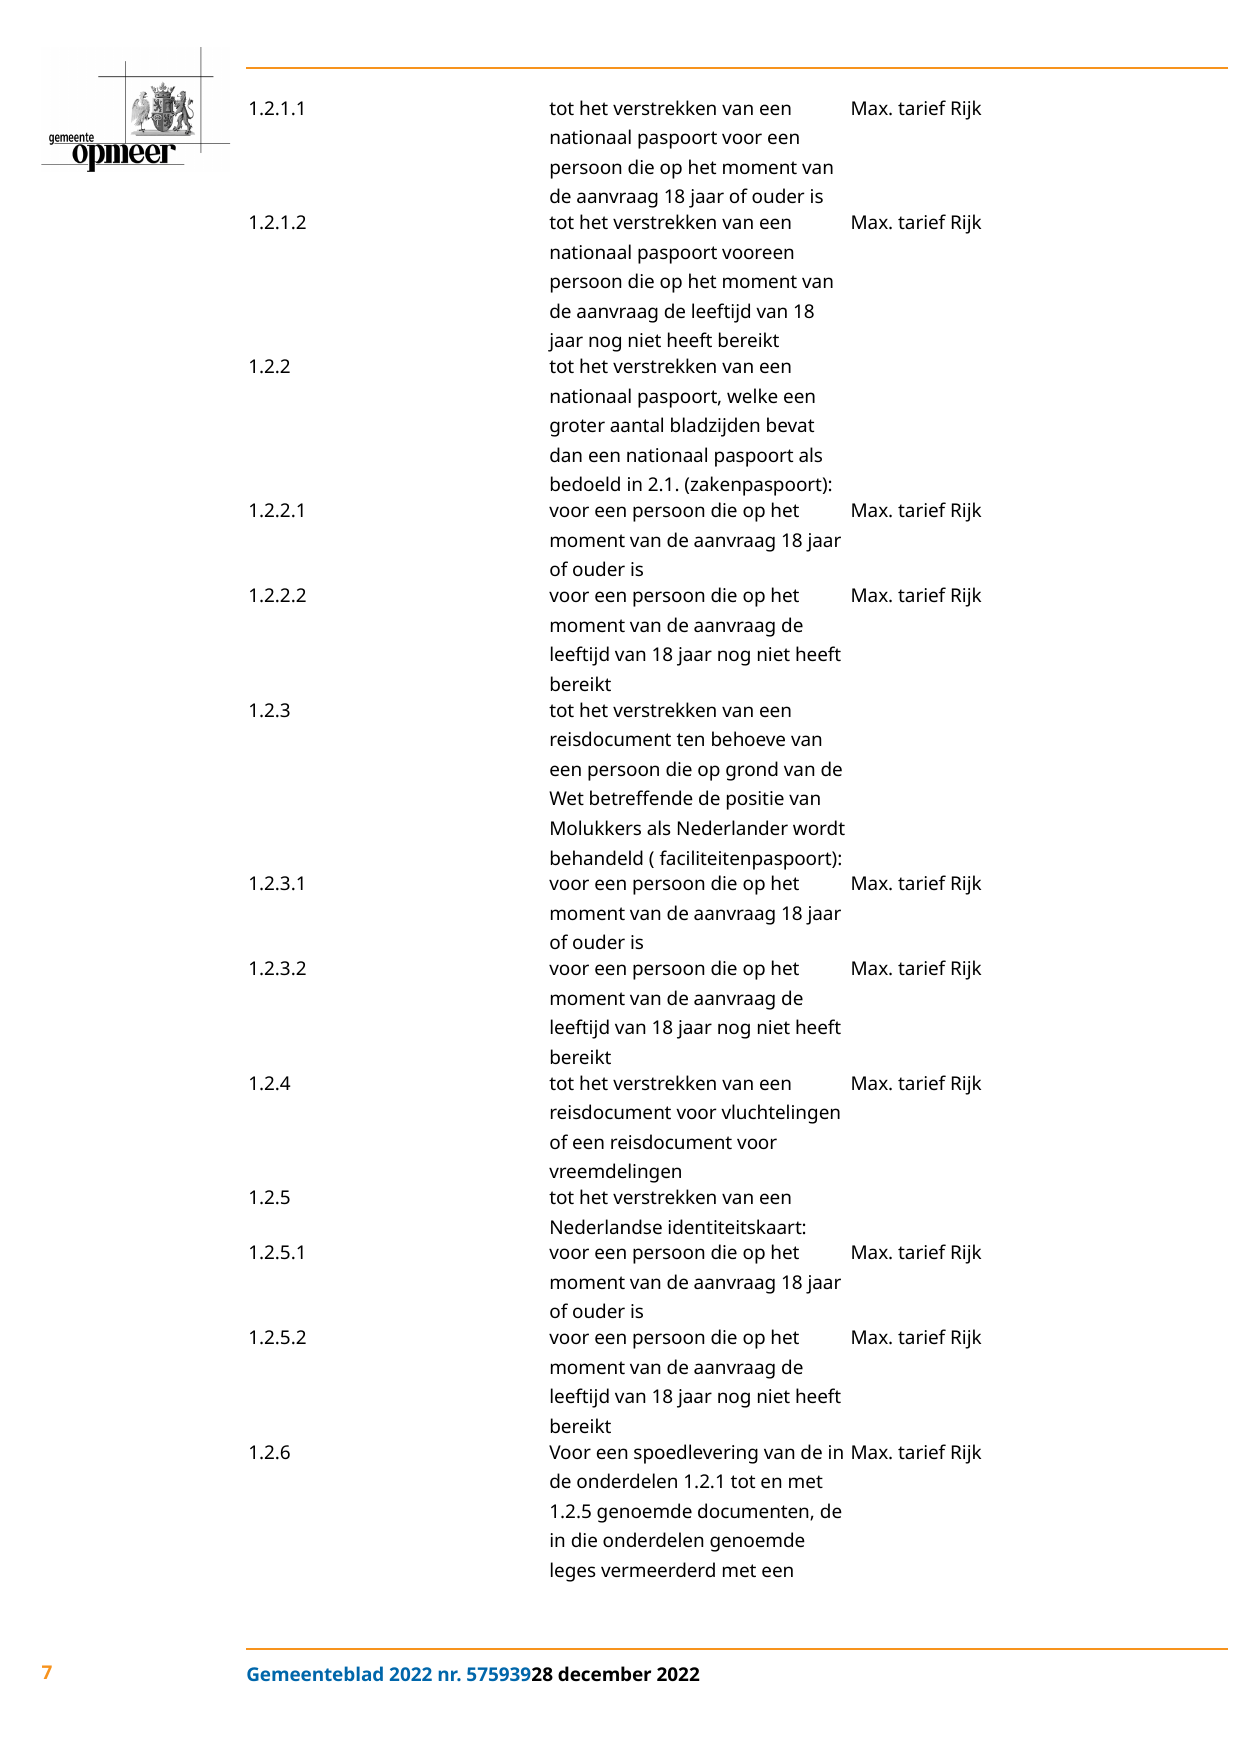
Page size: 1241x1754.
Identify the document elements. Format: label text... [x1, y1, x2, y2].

table_cell Voor een spoedlevering van de in de onderdelen 1.2.1 tot en met 1.2.5 genoemde documenten, de in die onderdelen genoemde leges vermeerderd met een [549, 1439, 850, 1583]
table_cell Max. tarief Rijk [850, 1325, 1152, 1439]
table_cell 1.2.5.2 [248, 1325, 549, 1439]
table_cell [850, 353, 1152, 497]
table_cell Max. tarief Rijk [850, 1070, 1152, 1184]
table_cell 1.2.5.1 [248, 1240, 549, 1324]
table_cell tot het verstrekken van een nationaal paspoort, welke een groter aantal bladzijden bevat dan een nationaal paspoort als bedoeld in 2.1. (zakenpaspoort): [549, 353, 850, 497]
table_cell voor een persoon die op het moment van de aanvraag de leeftijd van 18 jaar nog niet heeft bereikt [549, 955, 850, 1070]
table_cell 1.2.2.1 [248, 498, 549, 582]
table_cell 1.2.1.1 [248, 95, 549, 209]
table_cell 1.2.2.2 [248, 582, 549, 697]
table_cell 1.2.3.2 [248, 955, 549, 1070]
table_cell voor een persoon die op het moment van de aanvraag 18 jaar of ouder is [549, 498, 850, 582]
table_cell tot het verstrekken van een Nederlandse identiteitskaart: [549, 1184, 850, 1239]
table_cell tot het verstrekken van een reisdocument ten behoeve van een persoon die op grond van de Wet betreffende de positie van Molukkers als Nederlander wordt behandeld ( faciliteitenpaspoort): [549, 697, 850, 870]
table_cell 1.2.3.1 [248, 870, 549, 955]
table_cell 1.2.5 [248, 1184, 549, 1239]
table_cell tot het verstrekken van een nationaal paspoort vooreen persoon die op het moment van de aanvraag de leeftijd van 18 jaar nog niet heeft bereikt [549, 209, 850, 353]
table_cell 1.2.6 [248, 1439, 549, 1583]
table_cell Max. tarief Rijk [850, 209, 1152, 353]
table_cell voor een persoon die op het moment van de aanvraag de leeftijd van 18 jaar nog niet heeft bereikt [549, 582, 850, 697]
table_cell 1.2.1.2 [248, 209, 549, 353]
table_cell voor een persoon die op het moment van de aanvraag de leeftijd van 18 jaar nog niet heeft bereikt [549, 1325, 850, 1439]
table_cell Max. tarief Rijk [850, 1240, 1152, 1324]
table_cell [850, 697, 1152, 870]
table_cell tot het verstrekken van een reisdocument voor vluchtelingen of een reisdocument voor vreemdelingen [549, 1070, 850, 1184]
table_cell [850, 1184, 1152, 1239]
table_cell Max. tarief Rijk [850, 870, 1152, 955]
table_cell 1.2.3 [248, 697, 549, 870]
picture [41, 47, 231, 172]
table_cell Max. tarief Rijk [850, 498, 1152, 582]
table_cell 1.2.2 [248, 353, 549, 497]
table_cell Max. tarief Rijk [850, 95, 1152, 209]
table_cell 1.2.4 [248, 1070, 549, 1184]
table_cell Max. tarief Rijk [850, 582, 1152, 697]
table_cell Max. tarief Rijk [850, 1439, 1152, 1583]
table_cell Max. tarief Rijk [850, 955, 1152, 1070]
table_cell tot het verstrekken van een nationaal paspoort voor een persoon die op het moment van de aanvraag 18 jaar of ouder is [549, 95, 850, 209]
table_cell voor een persoon die op het moment van de aanvraag 18 jaar of ouder is [549, 870, 850, 955]
table_cell voor een persoon die op het moment van de aanvraag 18 jaar of ouder is [549, 1240, 850, 1324]
